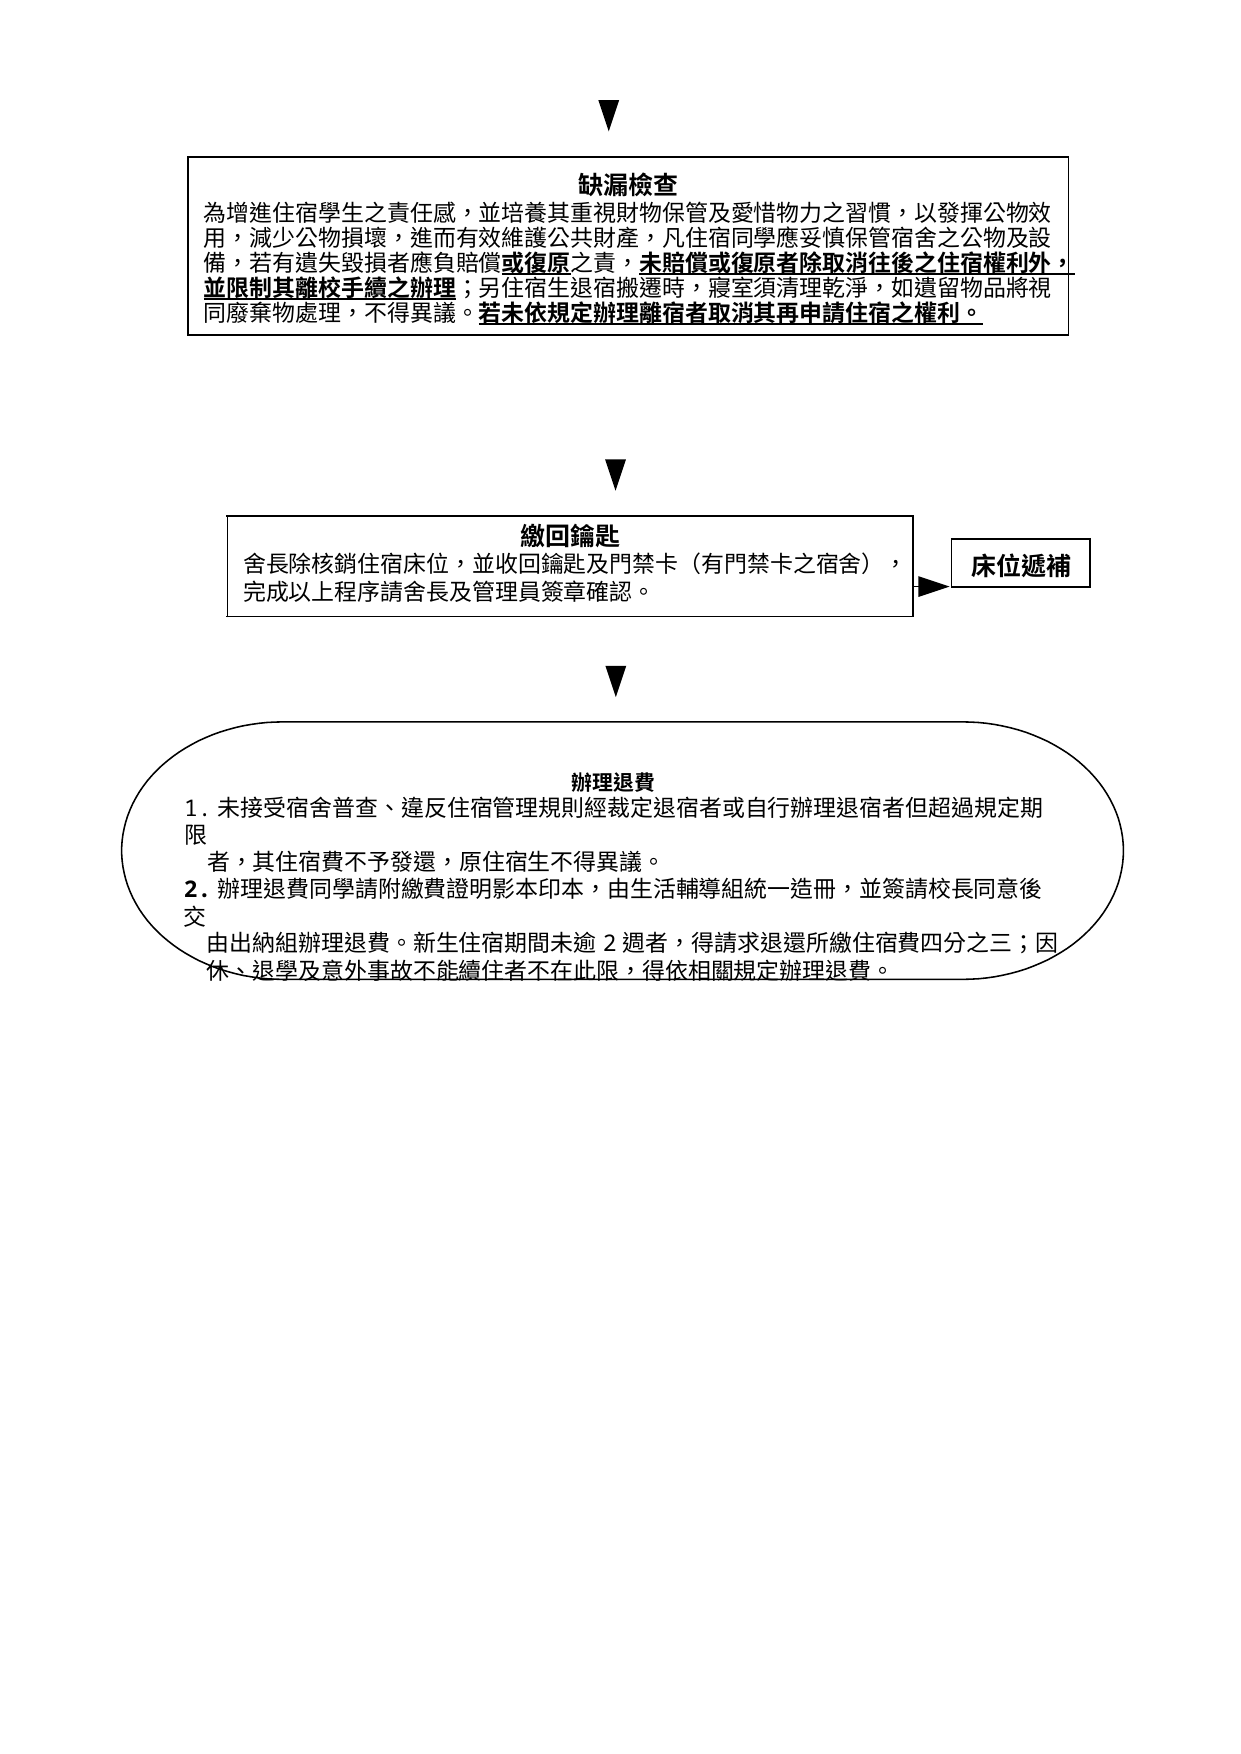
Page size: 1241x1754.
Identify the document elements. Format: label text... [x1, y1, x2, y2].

text 為增進住宿學生之責任感，並培養其重視財物保管及愛惜物力之習慣，以發揮公物效用，減少公物損壞，進而有效維護公共財產，凡住宿同學應妥慎保管宿舍之公物及設備，若有遺失毀損者應負賠償或復原之責，未賠償或復原者除取消往後之住宿權利外，並限制其離校手續之辦理；另住宿生退宿搬遷時，寢室須清理乾淨，如遺留物品將視同廢棄物處理，不得異議。若未依規定辦理離宿者取消其再申請住宿之權利。 [204, 201, 1053, 326]
text 缺漏檢查 [204, 165, 1053, 201]
text 繳回鑰匙 [243, 524, 897, 551]
text 舍長除核銷住宿床位，並收回鑰匙及門禁卡（有門禁卡之宿舍），完成以上程序請舍長及管理員簽章確認。 [243, 551, 897, 605]
text 床位遞補 [967, 547, 1074, 579]
